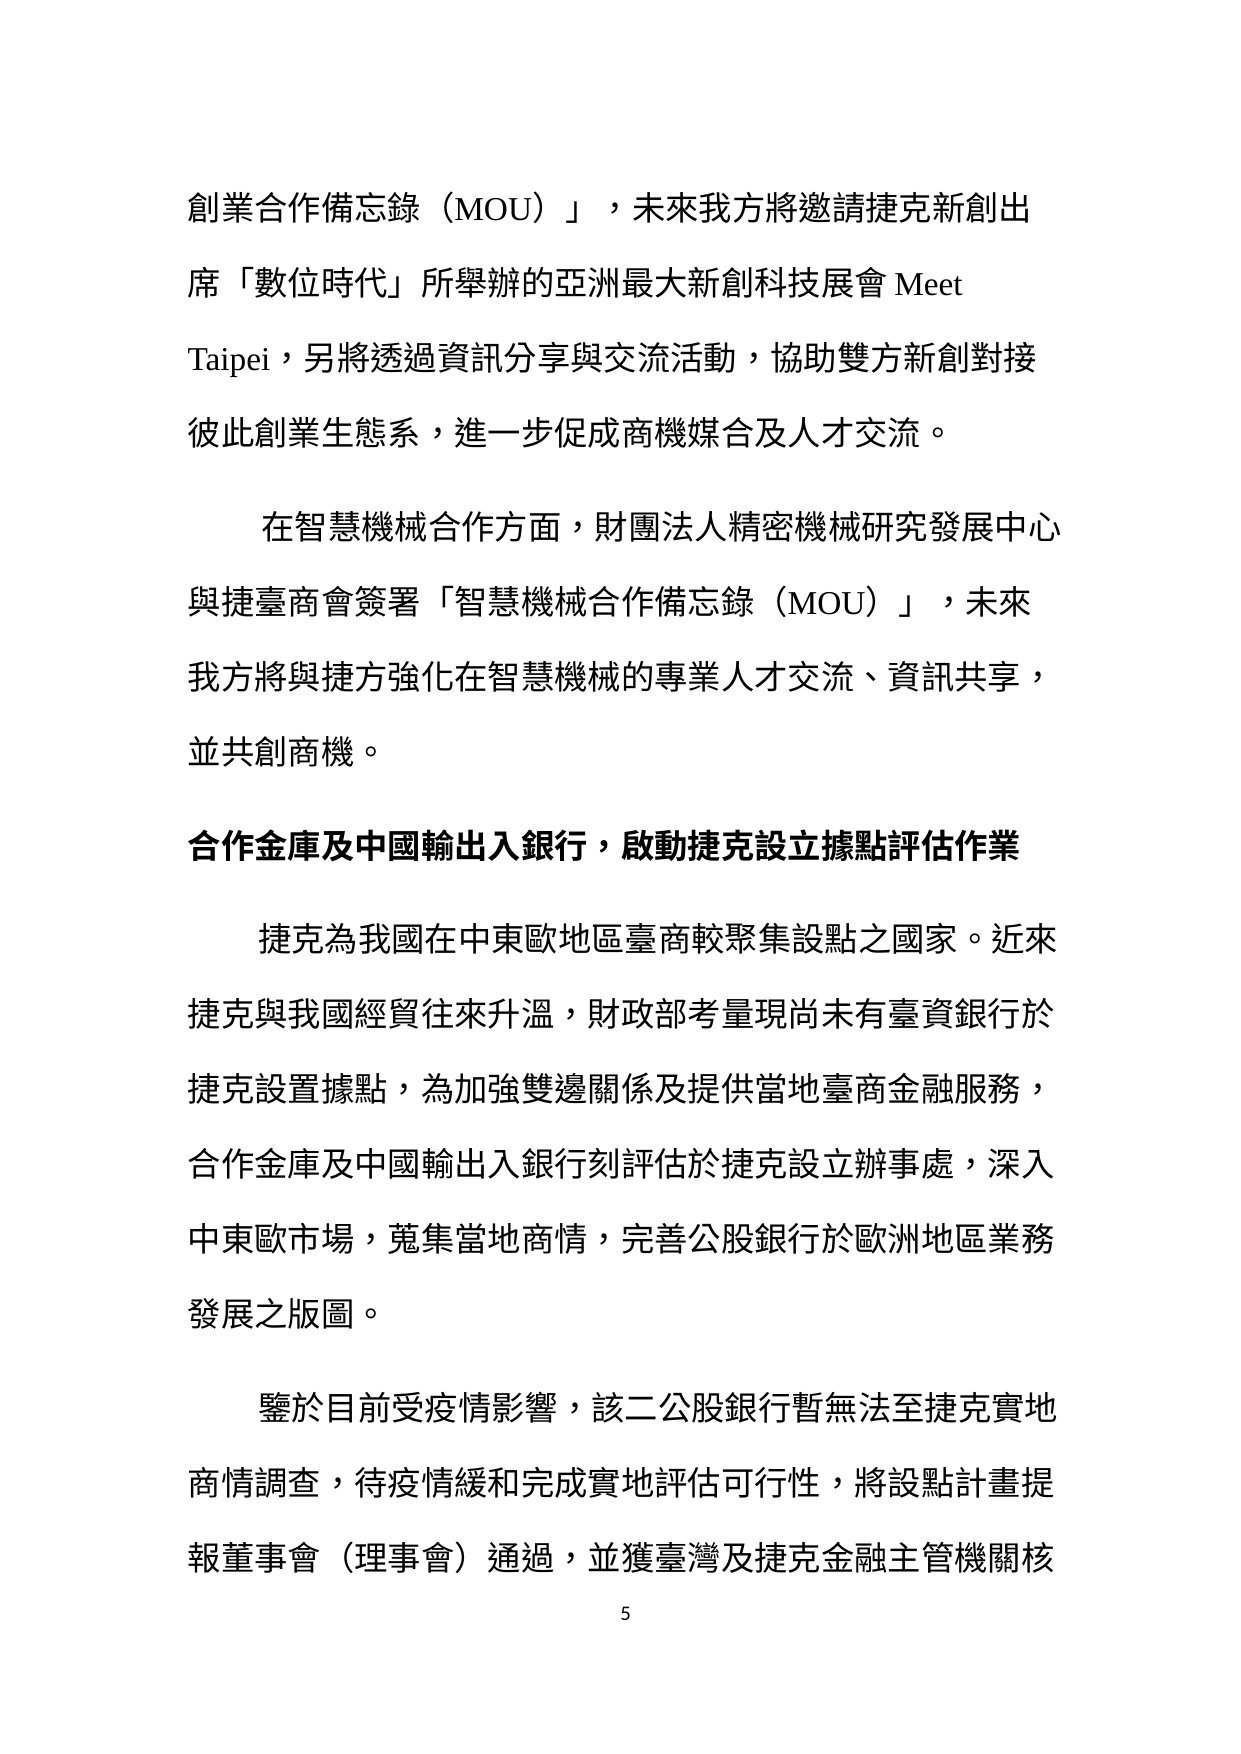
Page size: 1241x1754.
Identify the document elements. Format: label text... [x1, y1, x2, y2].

text 捷克為我國在中東歐地區臺商較聚集設點之國家。近來捷克與我國經貿往來升溫，財政部考量現尚未有臺資銀行於捷克設置據點，為加強雙邊關係及提供當地臺商金融服務，合作金庫及中國輸出入銀行刻評估於捷克設立辦事處，深入中東歐市場，蒐集當地商情，完善公股銀行於歐洲地區業務發展之版圖。 [187, 894, 1063, 1344]
text 鑒於目前受疫情影響，該二公股銀行暫無法至捷克實地商情調查，待疫情緩和完成實地評估可行性，將設點計畫提報董事會（理事會）通過，並獲臺灣及捷克金融主管機關核 [187, 1362, 1063, 1587]
text 在智慧機械合作方面，財團法人精密機械研究發展中心與捷臺商會簽署「智慧機械合作備忘錄（MOU）」，未來我方將與捷方強化在智慧機械的專業人才交流、資訊共享，並共創商機。 [187, 481, 1063, 781]
text 合作金庫及中國輸出入銀行，啟動捷克設立據點評估作業 [187, 800, 1063, 875]
text 創業合作備忘錄（MOU）」，未來我方將邀請捷克新創出席「數位時代」所舉辦的亞洲最大新創科技展會Meet Taipei，另將透過資訊分享與交流活動，協助雙方新創對接彼此創業生態系，進一步促成商機媒合及人才交流。 [187, 162, 1063, 462]
